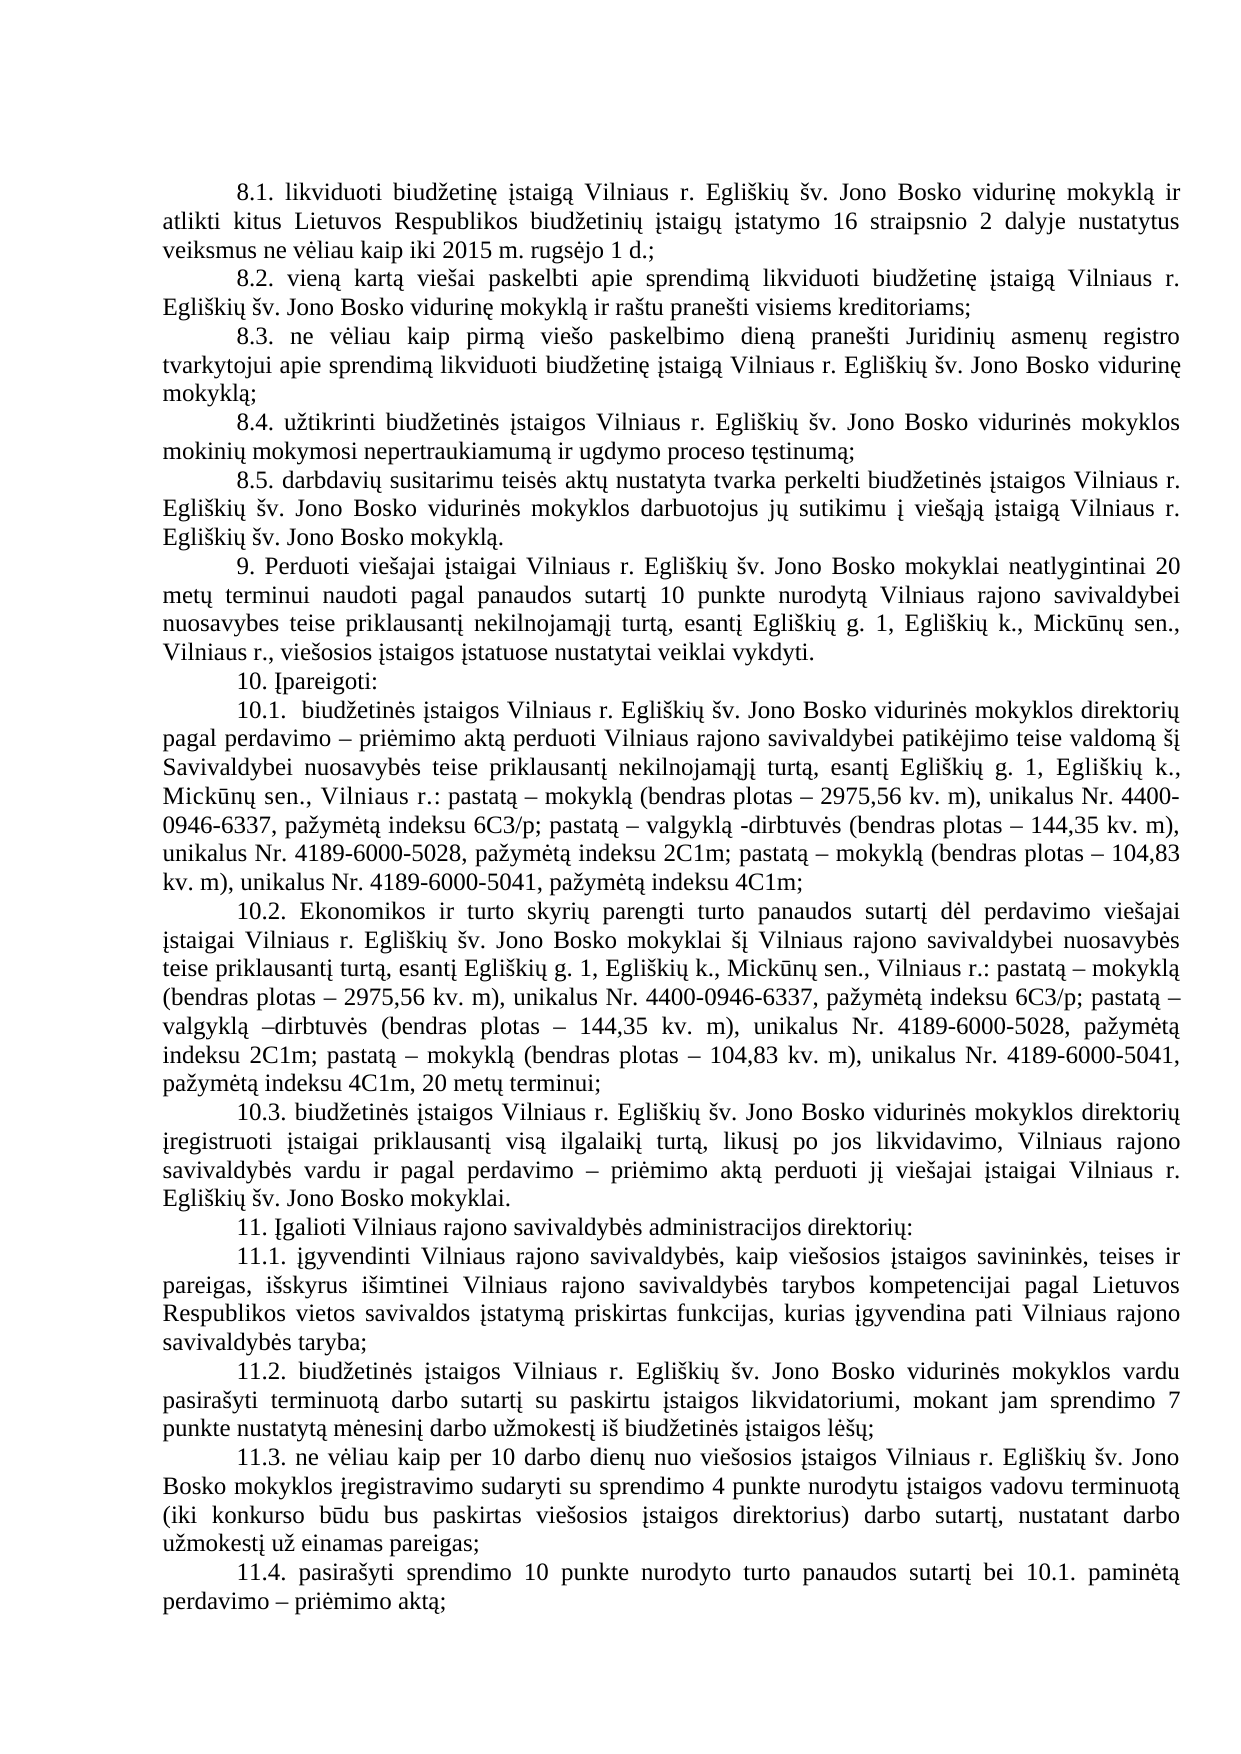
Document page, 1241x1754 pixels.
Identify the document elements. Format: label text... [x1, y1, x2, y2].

text 8.2. vieną kartą viešai paskelbti apie sprendimą likviduoti biudžetinę įstaigą Vilniaus r. Egliškių šv. Jono Bosko vidurinę mokyklą ir raštu pranešti visiems kreditoriams; [162, 263, 1181, 321]
text 8.4. užtikrinti biudžetinės įstaigos Vilniaus r. Egliškių šv. Jono Bosko vidurinės mokyklos mokinių mokymosi nepertraukiamumą ir ugdymo proceso tęstinumą; [162, 407, 1181, 465]
text 9. Perduoti viešajai įstaigai Vilniaus r. Egliškių šv. Jono Bosko mokyklai neatlygintinai 20 metų terminui naudoti pagal panaudos sutartį 10 punkte nurodytą Vilniaus rajono savivaldybei nuosavybes teise priklausantį nekilnojamąjį turtą, esantį Egliškių g. 1, Egliškių k., Mickūnų sen., Vilniaus r., viešosios įstaigos įstatuose nustatytai veiklai vykdyti. [162, 551, 1181, 666]
text 8.3. ne vėliau kaip pirmą viešo paskelbimo dieną pranešti Juridinių asmenų registro tvarkytojui apie sprendimą likviduoti biudžetinę įstaigą Vilniaus r. Egliškių šv. Jono Bosko vidurinę mokyklą; [162, 321, 1181, 407]
text 11.3. ne vėliau kaip per 10 darbo dienų nuo viešosios įstaigos Vilniaus r. Egliškių šv. Jono Bosko mokyklos įregistravimo sudaryti su sprendimo 4 punkte nurodytu įstaigos vadovu terminuotą (iki konkurso būdu bus paskirtas viešosios įstaigos direktorius) darbo sutartį, nustatant darbo užmokestį už einamas pareigas; [162, 1442, 1181, 1557]
text 10.2. Ekonomikos ir turto skyrių parengti turto panaudos sutartį dėl perdavimo viešajai įstaigai Vilniaus r. Egliškių šv. Jono Bosko mokyklai šį Vilniaus rajono savivaldybei nuosavybės teise priklausantį turtą, esantį Egliškių g. 1, Egliškių k., Mickūnų sen., Vilniaus r.: pastatą – mokyklą (bendras plotas – 2975,56 kv. m), unikalus Nr. 4400-0946-6337, pažymėtą indeksu 6C3/p; pastatą – valgyklą –dirbtuvės (bendras plotas – 144,35 kv. m), unikalus Nr. 4189-6000-5028, pažymėtą indeksu 2C1m; pastatą – mokyklą (bendras plotas – 104,83 kv. m), unikalus Nr. 4189-6000-5041, pažymėtą indeksu 4C1m, 20 metų terminui; [162, 896, 1181, 1097]
text 11.2. biudžetinės įstaigos Vilniaus r. Egliškių šv. Jono Bosko vidurinės mokyklos vardu pasirašyti terminuotą darbo sutartį su paskirtu įstaigos likvidatoriumi, mokant jam sprendimo 7 punkte nustatytą mėnesinį darbo užmokestį iš biudžetinės įstaigos lėšų; [162, 1356, 1181, 1442]
text 8.5. darbdavių susitarimu teisės aktų nustatyta tvarka perkelti biudžetinės įstaigos Vilniaus r. Egliškių šv. Jono Bosko vidurinės mokyklos darbuotojus jų sutikimu į viešąją įstaigą Vilniaus r. Egliškių šv. Jono Bosko mokyklą. [162, 465, 1181, 551]
text 11. Įgalioti Vilniaus rajono savivaldybės administracijos direktorių: [162, 1212, 1181, 1241]
text 10.3. biudžetinės įstaigos Vilniaus r. Egliškių šv. Jono Bosko vidurinės mokyklos direktorių įregistruoti įstaigai priklausantį visą ilgalaikį turtą, likusį po jos likvidavimo, Vilniaus rajono savivaldybės vardu ir pagal perdavimo – priėmimo aktą perduoti jį viešajai įstaigai Vilniaus r. Egliškių šv. Jono Bosko mokyklai. [162, 1097, 1181, 1212]
text 10. Įpareigoti: [162, 666, 1181, 695]
text 8.1. likviduoti biudžetinę įstaigą Vilniaus r. Egliškių šv. Jono Bosko vidurinę mokyklą ir atlikti kitus Lietuvos Respublikos biudžetinių įstaigų įstatymo 16 straipsnio 2 dalyje nustatytus veiksmus ne vėliau kaip iki 2015 m. rugsėjo 1 d.; [162, 177, 1181, 263]
text 10.1. biudžetinės įstaigos Vilniaus r. Egliškių šv. Jono Bosko vidurinės mokyklos direktorių pagal perdavimo – priėmimo aktą perduoti Vilniaus rajono savivaldybei patikėjimo teise valdomą šį Savivaldybei nuosavybės teise priklausantį nekilnojamąjį turtą, esantį Egliškių g. 1, Egliškių k., Mickūnų sen., Vilniaus r.: pastatą – mokyklą (bendras plotas – 2975,56 kv. m), unikalus Nr. 4400-0946-6337, pažymėtą indeksu 6C3/p; pastatą – valgyklą -dirbtuvės (bendras plotas – 144,35 kv. m), unikalus Nr. 4189-6000-5028, pažymėtą indeksu 2C1m; pastatą – mokyklą (bendras plotas – 104,83 kv. m), unikalus Nr. 4189-6000-5041, pažymėtą indeksu 4C1m; [162, 695, 1181, 896]
text 11.1. įgyvendinti Vilniaus rajono savivaldybės, kaip viešosios įstaigos savininkės, teises ir pareigas, išskyrus išimtinei Vilniaus rajono savivaldybės tarybos kompetencijai pagal Lietuvos Respublikos vietos savivaldos įstatymą priskirtas funkcijas, kurias įgyvendina pati Vilniaus rajono savivaldybės taryba; [162, 1241, 1181, 1356]
text 11.4. pasirašyti sprendimo 10 punkte nurodyto turto panaudos sutartį bei 10.1. paminėtą perdavimo – priėmimo aktą; [162, 1557, 1181, 1615]
